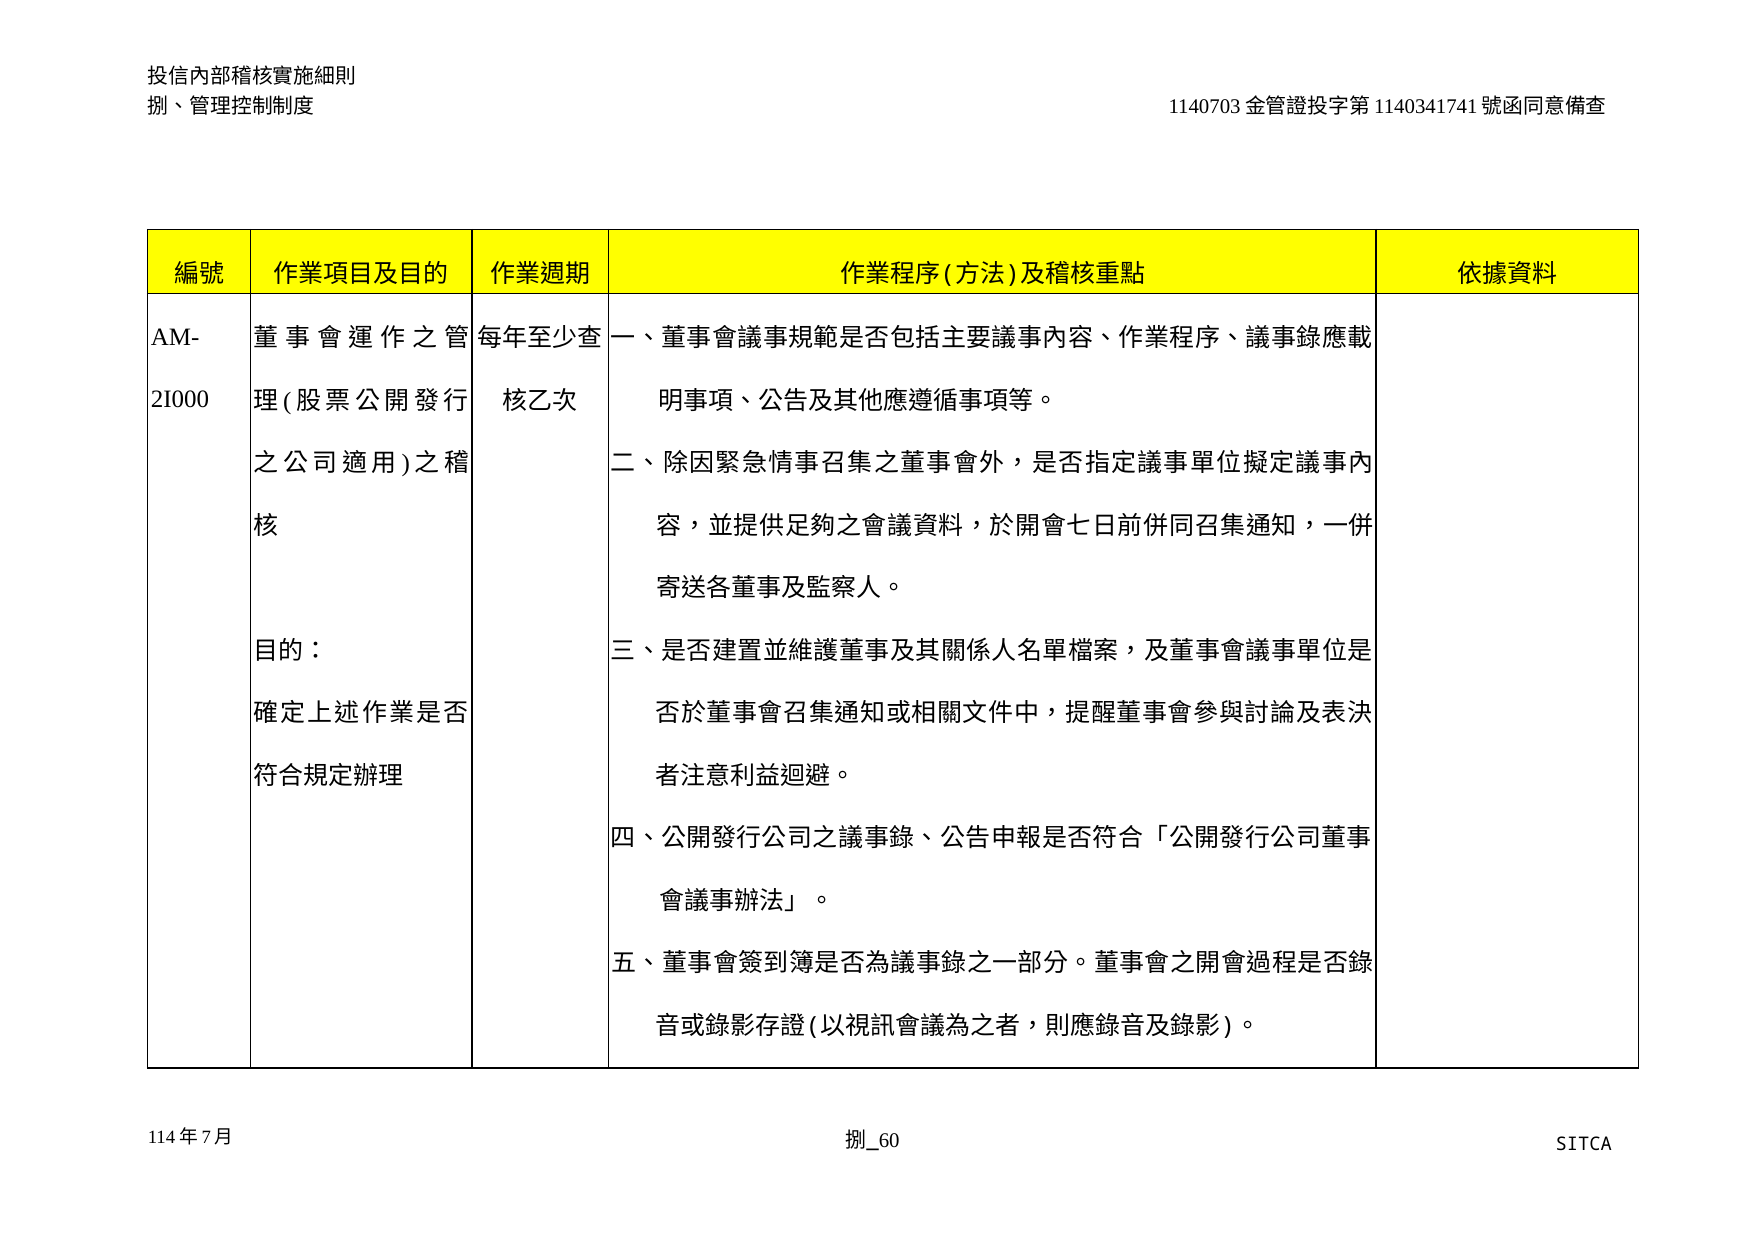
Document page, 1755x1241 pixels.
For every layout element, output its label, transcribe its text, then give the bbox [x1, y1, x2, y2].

table_header 作業週期 [473, 230, 608, 293]
table_header 依據資料 [1377, 230, 1638, 293]
table_header 編號 [148, 230, 250, 293]
table_header 作業程序(方法)及稽核重點 [609, 230, 1375, 293]
table_cell AM-2I000 [148, 294, 250, 1067]
table_cell [1377, 294, 1638, 1067]
table_cell 一、董事會議事規範是否包括主要議事內容、作業程序、議事錄應載明事項、公告及其他應遵循事項等。 二、除因緊急情事召集之董事會外，是否指定議事單位擬定議事內容，並提供足夠之會議資料，於開會七日前併同召集通知，一併寄送各董事及監察人。 三、是否建置並維護董事及其關係人名單檔案，及董事會議事單位是否於董事會召集通知或相關文件中，提醒董事會參與討論及表決者注意利益迴避。 四、公開發行公司之議事錄、公告申報是否符合「公開發行公司董事會議事辦法」。 五、董事會簽到簿是否為議事錄之一部分。董事會之開會過程是否錄音或錄影存證(以視訊會議為之者，則應錄音及錄影)。 [609, 294, 1375, 1067]
table_cell 董事會運作之管理(股票公開發行之公司適用)之稽核 目的： 確定上述作業是否符合規定辦理 [251, 294, 471, 1067]
table_cell 每年至少查核乙次 [473, 294, 608, 1067]
table_header 作業項目及目的 [251, 230, 471, 293]
